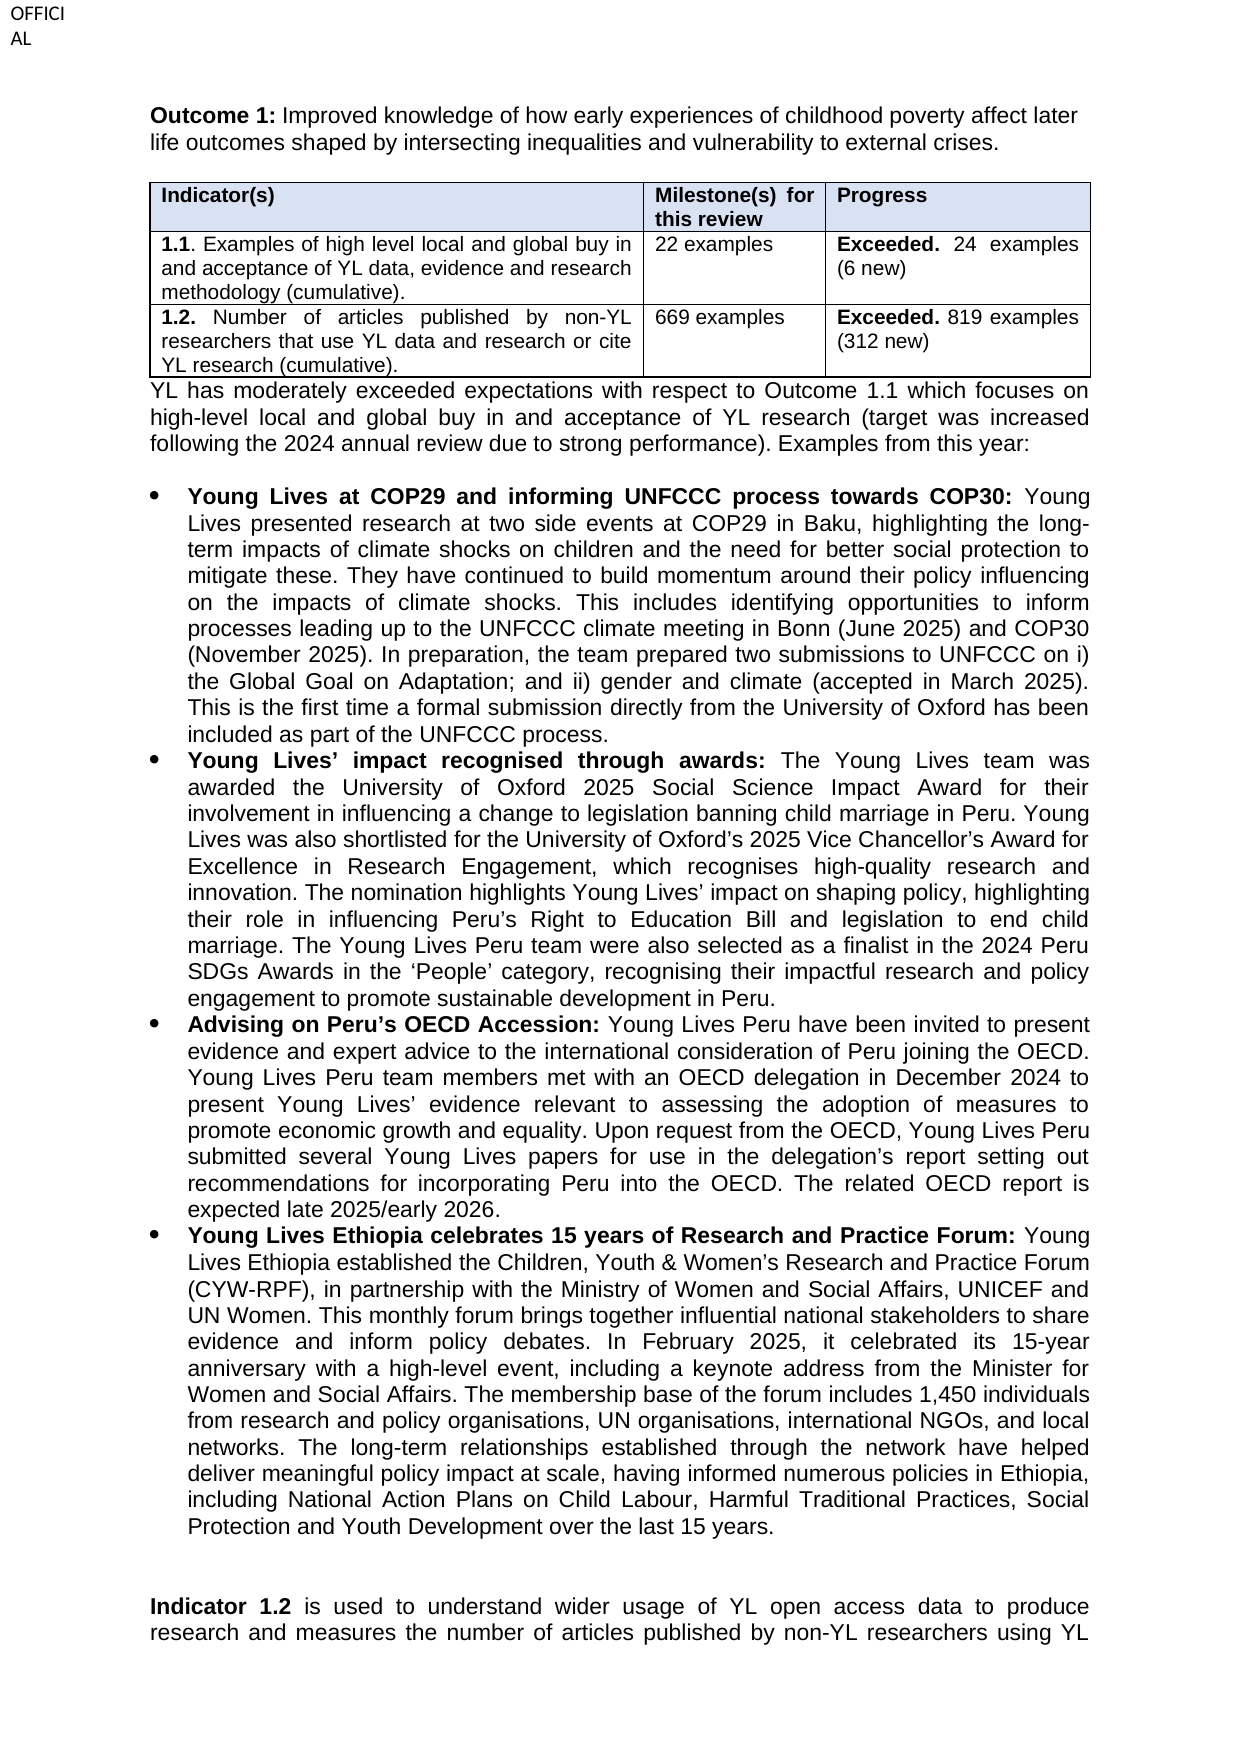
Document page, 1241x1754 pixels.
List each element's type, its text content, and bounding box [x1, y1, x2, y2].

text Indicator 1.2 is used to understand wider usage of YL open access data to produce research and measures the number of articles published by non-YL researchers using YL [150, 1593, 1090, 1646]
list Young Lives Ethiopia celebrates 15 years of Research and Practice Forum: Young Lives Ethiopia established the Children, Youth & Women’s Research and Practice Forum (CYW-RPF), in partnership with the Ministry of Women and Social Affairs, UNICEF and UN Women. This monthly forum brings together influential national stakeholders to share evidence and inform policy debates. In February 2025, it celebrated its 15-year anniversary with a high-level event, including a keynote address from the Minister for Women and Social Affairs. The membership base of the forum includes 1,450 individuals from research and policy organisations, UN organisations, international NGOs, and local networks. The long-term relationships established through the network have helped deliver meaningful policy impact at scale, having informed numerous policies in Ethiopia, including National Action Plans on Child Labour, Harmful Traditional Practices, Social Protection and Youth Development over the last 15 years. [150, 1222, 1090, 1539]
table_header Indicator(s) [151, 183, 643, 231]
table_cell Exceeded. 24 examples (6 new) [826, 232, 1090, 303]
table_cell Exceeded. 819 examples (312 new) [826, 305, 1090, 376]
list Young Lives’ impact recognised through awards: The Young Lives team was awarded the University of Oxford 2025 Social Science Impact Award for their involvement in influencing a change to legislation banning child marriage in Peru. Young Lives was also shortlisted for the University of Oxford’s 2025 Vice Chancellor’s Award for Excellence in Research Engagement, which recognises high-quality research and innovation. The nomination highlights Young Lives’ impact on shaping policy, highlighting their role in influencing Peru’s Right to Education Bill and legislation to end child marriage. The Young Lives Peru team were also selected as a finalist in the 2024 Peru SDGs Awards in the ‘People’ category, recognising their impactful research and policy engagement to promote sustainable development in Peru. [150, 747, 1090, 1011]
text Outcome 1: Improved knowledge of how early experiences of childhood poverty affect later life outcomes shaped by intersecting inequalities and vulnerability to external crises. [150, 102, 1090, 155]
list Advising on Peru’s OECD Accession: Young Lives Peru have been invited to present evidence and expert advice to the international consideration of Peru joining the OECD. Young Lives Peru team members met with an OECD delegation in December 2024 to present Young Lives’ evidence relevant to assessing the adoption of measures to promote economic growth and equality. Upon request from the OECD, Young Lives Peru submitted several Young Lives papers for use in the delegation’s report setting out recommendations for incorporating Peru into the OECD. The related OECD report is expected late 2025/early 2026. [150, 1011, 1090, 1222]
table_header Progress [826, 183, 1090, 231]
text YL has moderately exceeded expectations with respect to Outcome 1.1 which focuses on high-level local and global buy in and acceptance of YL research (target was increased following the 2024 annual review due to strong performance). Examples from this year: [150, 378, 1090, 456]
table_cell 1.1. Examples of high level local and global buy in and acceptance of YL data, evidence and research methodology (cumulative). [151, 232, 643, 303]
table_cell 22 examples [644, 232, 825, 303]
table_header Milestone(s) for this review [644, 183, 825, 231]
table_cell 1.2. Number of articles published by non-YL researchers that use YL data and research or cite YL research (cumulative). [151, 305, 643, 376]
list Young Lives at COP29 and informing UNFCCC process towards COP30: Young Lives presented research at two side events at COP29 in Baku, highlighting the long-term impacts of climate shocks on children and the need for better social protection to mitigate these. They have continued to build momentum around their policy influencing on the impacts of climate shocks. This includes identifying opportunities to inform processes leading up to the UNFCCC climate meeting in Bonn (June 2025) and COP30 (November 2025). In preparation, the team prepared two submissions to UNFCCC on i) the Global Goal on Adaptation; and ii) gender and climate (accepted in March 2025). This is the first time a formal submission directly from the University of Oxford has been included as part of the UNFCCC process. [150, 483, 1090, 747]
table_cell 669 examples [644, 305, 825, 376]
